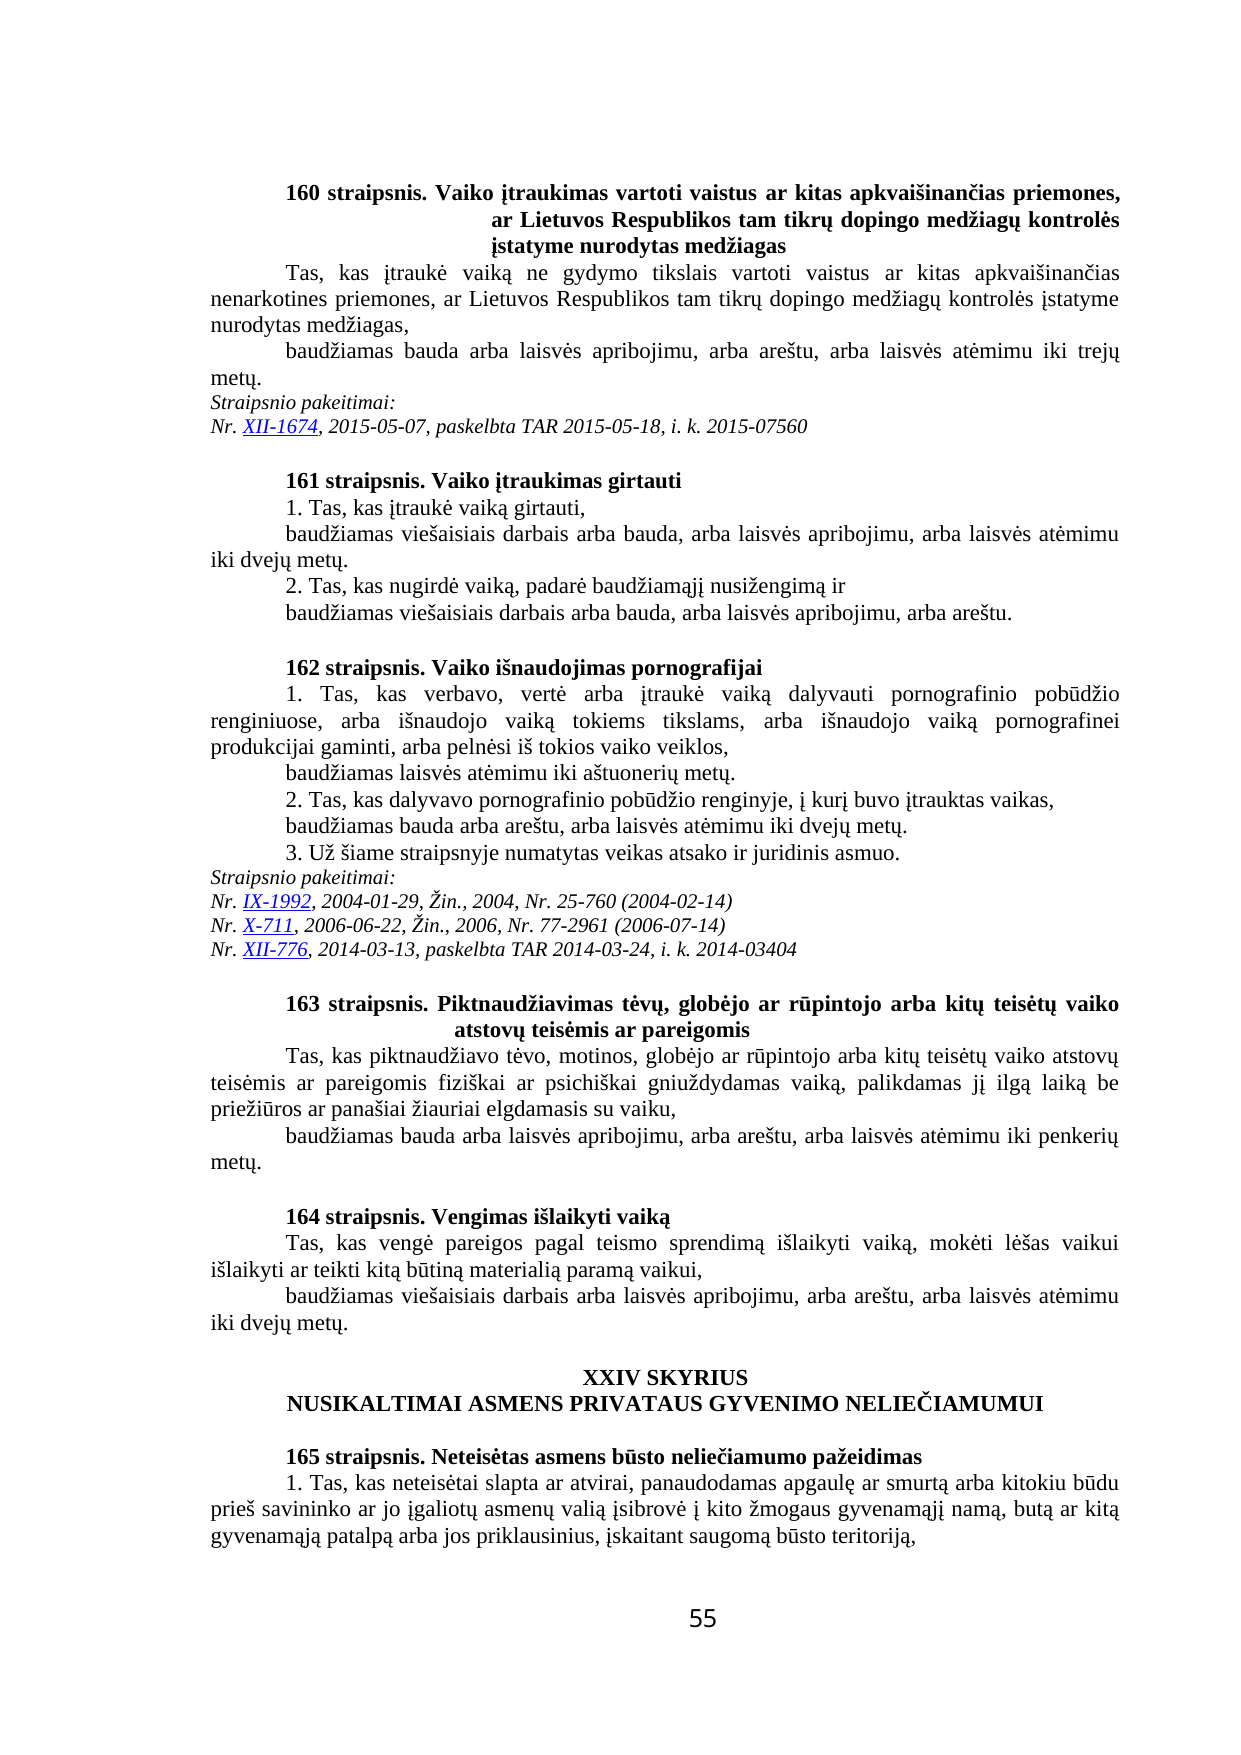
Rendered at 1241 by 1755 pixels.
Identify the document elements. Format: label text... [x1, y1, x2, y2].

text baudžiamas bauda arba laisvės apribojimu, arba areštu, arba laisvės atėmimu iki trejų metų. [210, 338, 1120, 390]
text 164 straipsnis. Vengimas išlaikyti vaiką [210, 1203, 1120, 1229]
text 2. Tas, kas nugirdė vaiką, padarė baudžiamąjį nusižengimą ir [210, 573, 1120, 599]
subtitle XXIV SKYRIUS [210, 1364, 1120, 1390]
text Nr. IX-1992, 2004-01-29, Žin., 2004, Nr. 25-760 (2004-02-14) [210, 889, 1120, 913]
text baudžiamas viešaisiais darbais arba bauda, arba laisvės apribojimu, arba areštu. [210, 599, 1120, 625]
text Straipsnio pakeitimai: [210, 390, 1120, 414]
text 2. Tas, kas dalyvavo pornografinio pobūdžio renginyje, į kurį buvo įtrauktas vaikas, [210, 786, 1120, 812]
text Tas, kas piktnaudžiavo tėvo, motinos, globėjo ar rūpintojo arba kitų teisėtų vaiko atstovų teisėmis ar pareigomis fiziškai ar psichiškai gniuždydamas vaiką, palikdamas jį ilgą laiką be priežiūros ar panašiai žiauriai elgdamasis su vaiku, [210, 1043, 1120, 1122]
text 1. Tas, kas verbavo, vertė arba įtraukė vaiką dalyvauti pornografinio pobūdžio renginiuose, arba išnaudojo vaiką tokiems tikslams, arba išnaudojo vaiką pornografinei produkcijai gaminti, arba pelnėsi iš tokios vaiko veiklos, [210, 680, 1120, 759]
text 1. Tas, kas neteisėtai slapta ar atvirai, panaudodamas apgaulę ar smurtą arba kitokiu būdu prieš savininko ar jo įgaliotų asmenų valią įsibrovė į kito žmogaus gyvenamąjį namą, butą ar kitą gyvenamąją patalpą arba jos priklausinius, įskaitant saugomą būsto teritoriją, [210, 1469, 1120, 1548]
text Nr. X-711, 2006-06-22, Žin., 2006, Nr. 77-2961 (2006-07-14) [210, 913, 1120, 937]
text NUSIKALTIMAI ASMENS PRIVATAUS GYVENIMO NELIEČIAMUMUI [210, 1390, 1120, 1416]
text baudžiamas viešaisiais darbais arba bauda, arba laisvės apribojimu, arba laisvės atėmimu iki dvejų metų. [210, 520, 1120, 573]
text baudžiamas laisvės atėmimu iki aštuonerių metų. [210, 759, 1120, 786]
text 160 straipsnis. Vaiko įtraukimas vartoti vaistus ar kitas apkvaišinančias priemones, ar Lietuvos Respublikos tam tikrų dopingo medžiagų kontrolės įstatyme nurodytas medžiagas [285, 179, 1120, 258]
text Tas, kas įtraukė vaiką ne gydymo tikslais vartoti vaistus ar kitas apkvaišinančias nenarkotines priemones, ar Lietuvos Respublikos tam tikrų dopingo medžiagų kontrolės įstatyme nurodytas medžiagas, [210, 258, 1120, 338]
text 162 straipsnis. Vaiko išnaudojimas pornografijai [210, 654, 1120, 680]
text baudžiamas bauda arba areštu, arba laisvės atėmimu iki dvejų metų. [210, 812, 1120, 838]
text Nr. XII-776, 2014-03-13, paskelbta TAR 2014-03-24, i. k. 2014-03404 [210, 937, 1120, 961]
text Straipsnio pakeitimai: [210, 865, 1120, 889]
text baudžiamas viešaisiais darbais arba laisvės apribojimu, arba areštu, arba laisvės atėmimu iki dvejų metų. [210, 1282, 1120, 1335]
text 1. Tas, kas įtraukė vaiką girtauti, [210, 493, 1120, 520]
text 3. Už šiame straipsnyje numatytas veikas atsako ir juridinis asmuo. [210, 838, 1121, 865]
text Tas, kas vengė pareigos pagal teismo sprendimą išlaikyti vaiką, mokėti lėšas vaikui išlaikyti ar teikti kitą būtiną materialią paramą vaikui, [210, 1229, 1120, 1282]
text Nr. XII-1674, 2015-05-07, paskelbta TAR 2015-05-18, i. k. 2015-07560 [210, 414, 1120, 438]
text 161 straipsnis. Vaiko įtraukimas girtauti [210, 467, 1120, 493]
text 165 straipsnis. Neteisėtas asmens būsto neliečiamumo pažeidimas [210, 1443, 1120, 1469]
text baudžiamas bauda arba laisvės apribojimu, arba areštu, arba laisvės atėmimu iki penkerių metų. [210, 1122, 1120, 1174]
text 163 straipsnis. Piktnaudžiavimas tėvų, globėjo ar rūpintojo arba kitų teisėtų vaiko atstovų teisėmis ar pareigomis [285, 990, 1120, 1043]
